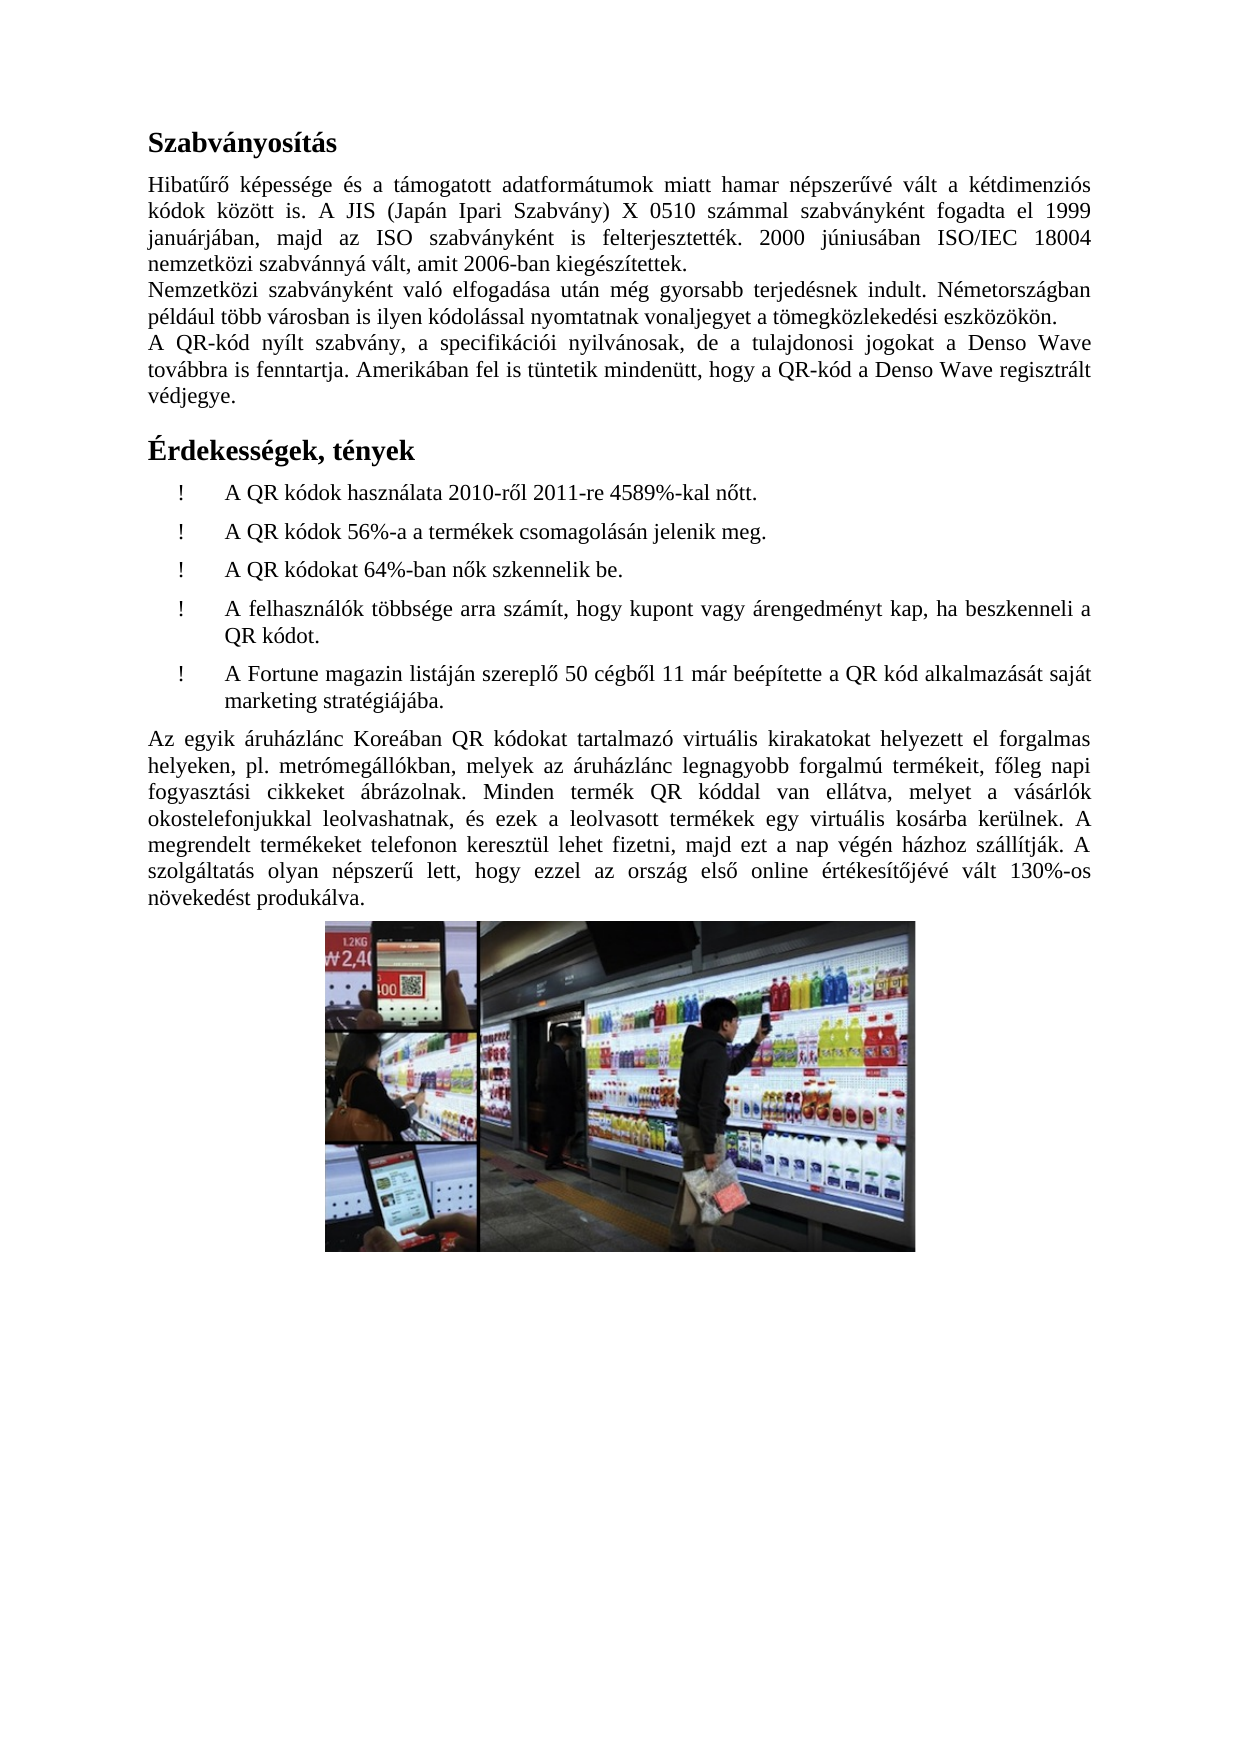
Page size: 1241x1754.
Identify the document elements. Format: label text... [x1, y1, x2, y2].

text Nemzetközi szabványként való elfogadása után még gyorsabb terjedésnek indult. Németországban például több városban is ilyen kódolással nyomtatnak vonaljegyet a tömegközlekedési eszközökön. [148, 277, 1093, 329]
list A QR kódok használata 2010-ről 2011-re 4589%-kal nőtt. [177, 479, 1093, 505]
list A QR kódokat 64%-ban nők szkennelik be. [177, 557, 1093, 583]
list A felhasználók többsége arra számít, hogy kupont vagy árengedményt kap, ha beszkenneli a QR kódot. [177, 595, 1093, 648]
text Érdekességek, tények [148, 433, 1093, 467]
text Szabványosítás [148, 125, 1093, 159]
picture [325, 921, 916, 1252]
text Hibatűrő képessége és a támogatott adatformátumok miatt hamar népszerűvé vált a kétdimenziós kódok között is. A JIS (Japán Ipari Szabvány) X 0510 számmal szabványként fogadta el 1999 januárjában, majd az ISO szabványként is felterjesztették. 2000 júniusában ISO/IEC 18004 nemzetközi szabvánnyá vált, amit 2006-ban kiegészítettek. [148, 171, 1093, 277]
text Az egyik áruházlánc Koreában QR kódokat tartalmazó virtuális kirakatokat helyezett el forgalmas helyeken, pl. metrómegállókban, melyek az áruházlánc legnagyobb forgalmú termékeit, főleg napi fogyasztási cikkeket ábrázolnak. Minden termék QR kóddal van ellátva, melyet a vásárlók okostelefonjukkal leolvashatnak, és ezek a leolvasott termékek egy virtuális kosárba kerülnek. A megrendelt termékeket telefonon keresztül lehet fizetni, majd ezt a nap végén házhoz szállítják. A szolgáltatás olyan népszerű lett, hogy ezzel az ország első online értékesítőjévé vált 130%-os növekedést produkálva. [148, 726, 1093, 910]
list A QR kódok 56%-a a termékek csomagolásán jelenik meg. [177, 518, 1093, 544]
list A Fortune magazin listáján szereplő 50 cégből 11 már beépítette a QR kód alkalmazását saját marketing stratégiájába. [177, 660, 1093, 713]
text A QR-kód nyílt szabvány, a specifikációi nyilvánosak, de a tulajdonosi jogokat a Denso Wave továbbra is fenntartja. Amerikában fel is tüntetik mindenütt, hogy a QR-kód a Denso Wave regisztrált védjegye. [148, 329, 1093, 408]
